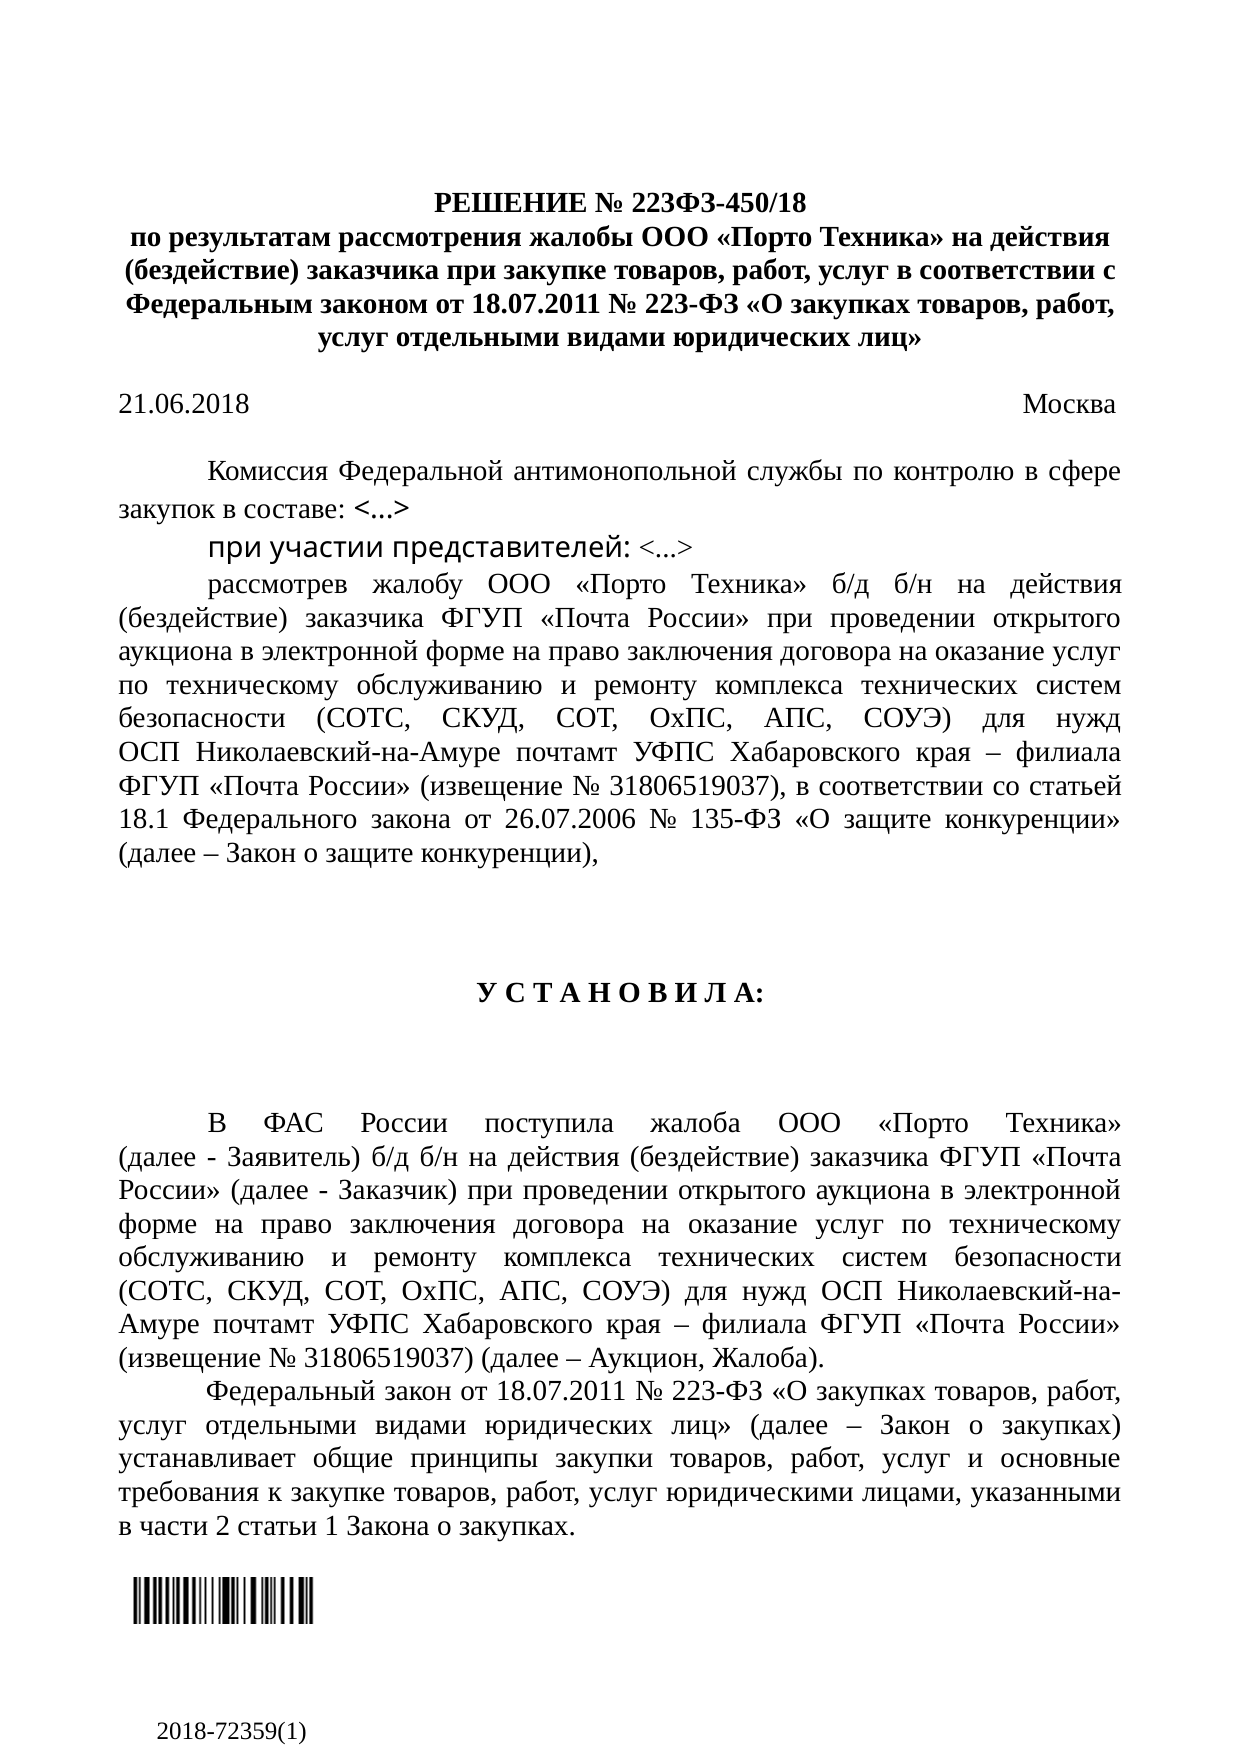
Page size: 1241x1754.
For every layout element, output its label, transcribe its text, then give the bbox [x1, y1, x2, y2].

text по результатам рассмотрения жалобы ООО «Порто Техника» на действия (бездействие) заказчика при закупке товаров, работ, услуг в соответствии с Федеральным законом от 18.07.2011 № 223-ФЗ «О закупках товаров, работ, услуг отдельными видами юридических лиц» [118, 219, 1122, 353]
picture [118, 1577, 331, 1624]
text В ФАС России поступила жалоба ООО «Порто Техника» (далее - Заявитель) б/д б/н на действия (бездействие) заказчика ФГУП «Почта России» (далее - Заказчик) при проведении открытого аукциона в электронной форме на право заключения договора на оказание услуг по техническому обслуживанию и ремонту комплекса технических систем безопасности (СОТС, СКУД, СОТ, ОхПС, АПС, СОУЭ) для нужд ОСП Николаевский-на-Амуре почтамт УФПС Хабаровского края – филиала ФГУП «Почта России» (извещение № 31806519037) (далее – Аукцион, Жалоба). [118, 1105, 1122, 1373]
text У С Т А Н О В И Л А: [118, 975, 1122, 1008]
text Федеральный закон от 18.07.2011 № 223-ФЗ «О закупках товаров, работ, услуг отдельными видами юридических лиц» (далее – Закон о закупках) устанавливает общие принципы закупки товаров, работ, услуг и основные требования к закупке товаров, работ, услуг юридическими лицами, указанными в части 2 статьи 1 Закона о закупках. [118, 1373, 1122, 1541]
text РЕШЕНИЕ № 223ФЗ-450/18 [118, 185, 1122, 219]
text 21.06.2018 Москва [118, 386, 1122, 420]
text рассмотрев жалобу ООО «Порто Техника» б/д б/н на действия (бездействие) заказчика ФГУП «Почта России» при проведении открытого аукциона в электронной форме на право заключения договора на оказание услуг по техническому обслуживанию и ремонту комплекса технических систем безопасности (СОТС, СКУД, СОТ, ОхПС, АПС, СОУЭ) для нужд ОСП Николаевский-на-Амуре почтамт УФПС Хабаровского края – филиала ФГУП «Почта России» (извещение № 31806519037), в соответствии со статьей 18.1 Федерального закона от 26.07.2006 № 135-ФЗ «О защите конкуренции» (далее – Закон о защите конкуренции), [118, 566, 1122, 868]
text при участии представителей: <...> [118, 527, 1122, 566]
text Комиссия Федеральной антимонопольной службы по контролю в сфере закупок в составе: <...> [118, 453, 1122, 527]
